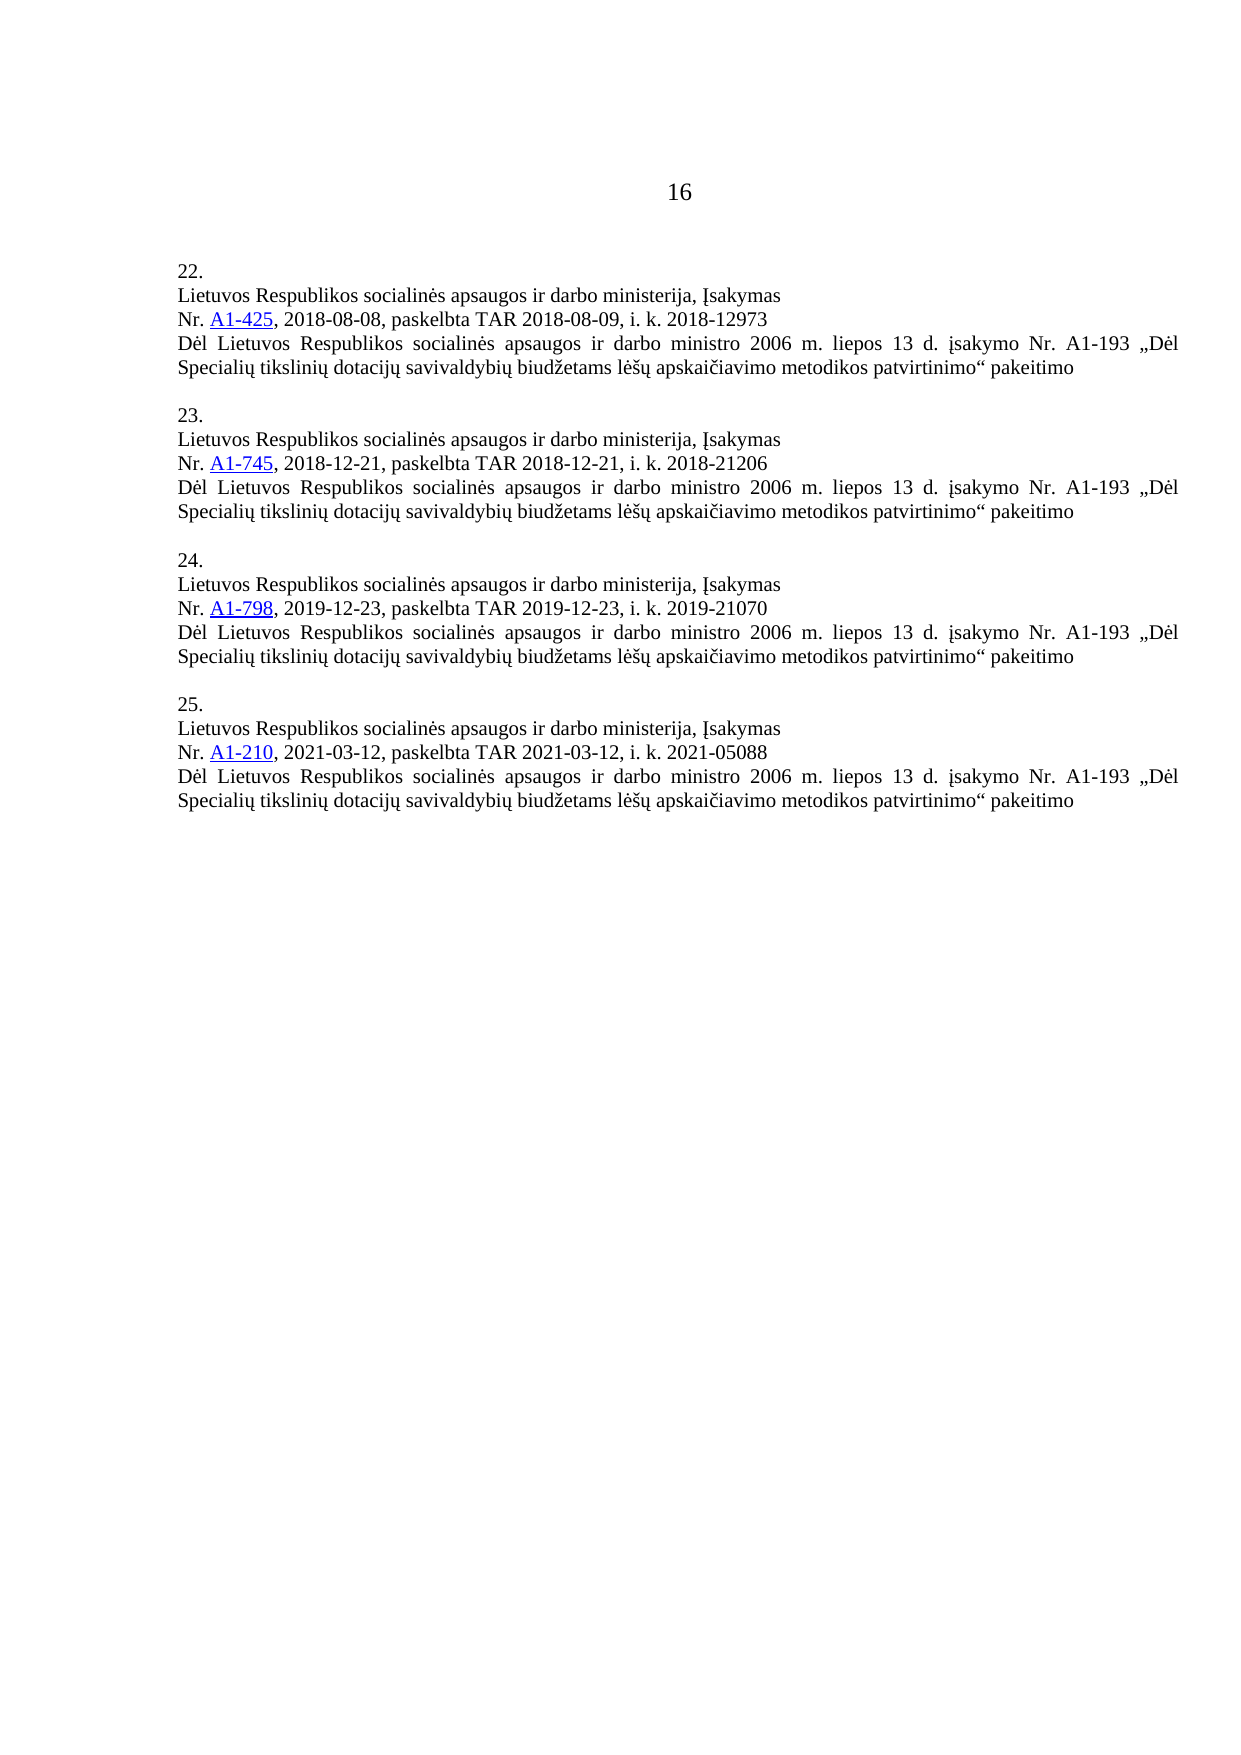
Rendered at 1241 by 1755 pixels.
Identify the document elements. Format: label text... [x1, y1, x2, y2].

text Dėl Lietuvos Respublikos socialinės apsaugos ir darbo ministro 2006 m. liepos 13 d. įsakymo Nr. A1-193 „Dėl Specialių tikslinių dotacijų savivaldybių biudžetams lėšų apskaičiavimo metodikos patvirtinimo“ pakeitimo [177, 331, 1181, 379]
text 24. [177, 547, 1181, 572]
text Lietuvos Respublikos socialinės apsaugos ir darbo ministerija, Įsakymas [177, 283, 1181, 307]
text Lietuvos Respublikos socialinės apsaugos ir darbo ministerija, Įsakymas [177, 427, 1181, 451]
text Nr. A1-745, 2018-12-21, paskelbta TAR 2018-12-21, i. k. 2018-21206 [177, 451, 1181, 475]
text Lietuvos Respublikos socialinės apsaugos ir darbo ministerija, Įsakymas [177, 716, 1181, 740]
text 23. [177, 403, 1181, 427]
text Dėl Lietuvos Respublikos socialinės apsaugos ir darbo ministro 2006 m. liepos 13 d. įsakymo Nr. A1-193 „Dėl Specialių tikslinių dotacijų savivaldybių biudžetams lėšų apskaičiavimo metodikos patvirtinimo“ pakeitimo [177, 620, 1181, 668]
text Dėl Lietuvos Respublikos socialinės apsaugos ir darbo ministro 2006 m. liepos 13 d. įsakymo Nr. A1-193 „Dėl Specialių tikslinių dotacijų savivaldybių biudžetams lėšų apskaičiavimo metodikos patvirtinimo“ pakeitimo [177, 764, 1181, 812]
text Nr. A1-210, 2021-03-12, paskelbta TAR 2021-03-12, i. k. 2021-05088 [177, 740, 1181, 764]
text Nr. A1-425, 2018-08-08, paskelbta TAR 2018-08-09, i. k. 2018-12973 [177, 307, 1181, 331]
text 25. [177, 692, 1181, 716]
text Nr. A1-798, 2019-12-23, paskelbta TAR 2019-12-23, i. k. 2019-21070 [177, 596, 1181, 620]
text 22. [177, 259, 1181, 283]
text Dėl Lietuvos Respublikos socialinės apsaugos ir darbo ministro 2006 m. liepos 13 d. įsakymo Nr. A1-193 „Dėl Specialių tikslinių dotacijų savivaldybių biudžetams lėšų apskaičiavimo metodikos patvirtinimo“ pakeitimo [177, 475, 1181, 523]
text Lietuvos Respublikos socialinės apsaugos ir darbo ministerija, Įsakymas [177, 572, 1181, 596]
